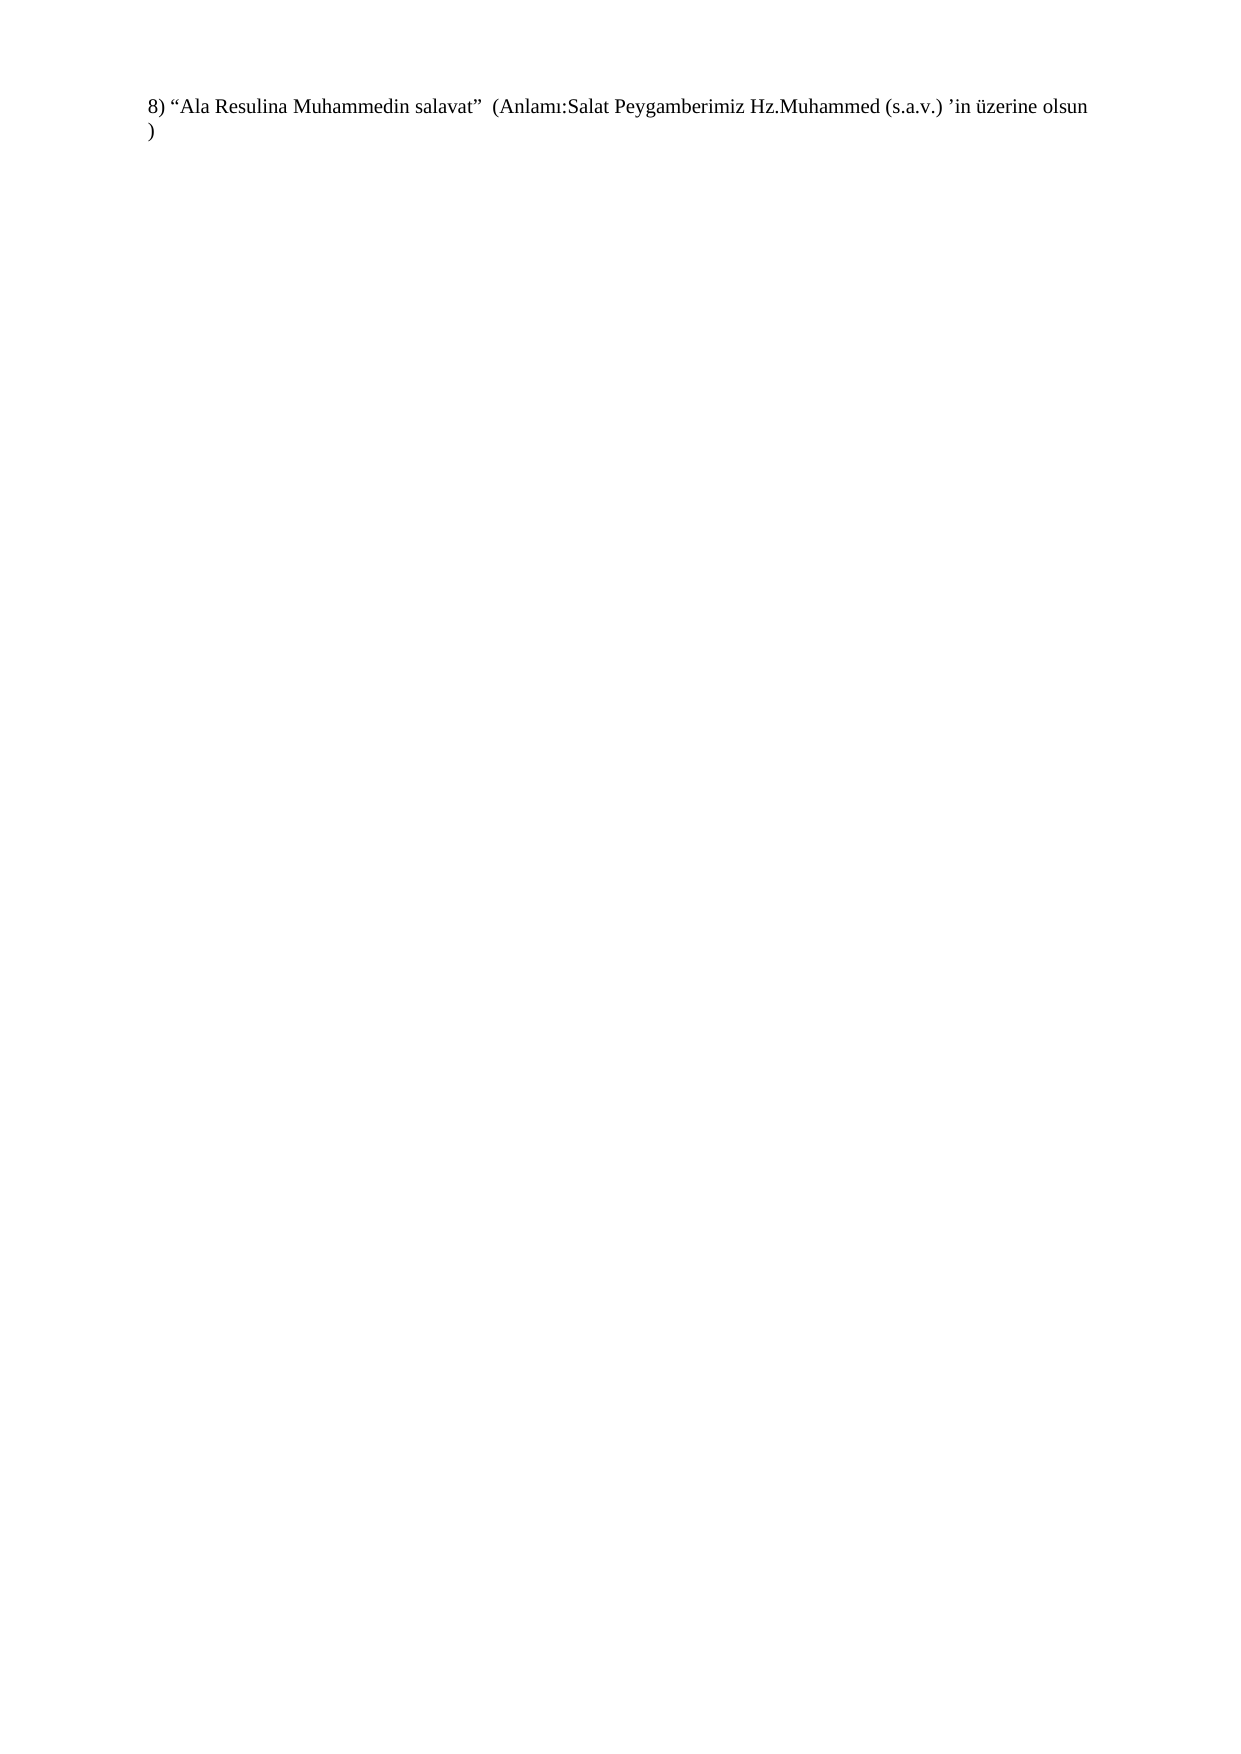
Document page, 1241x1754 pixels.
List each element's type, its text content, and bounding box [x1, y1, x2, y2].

text 8) “Ala Resulina Muhammedin salavat” (Anlamı:Salat Peygamberimiz Hz.Muhammed (s.a.v.) ’in üzerine olsun ) [148, 94, 1093, 142]
